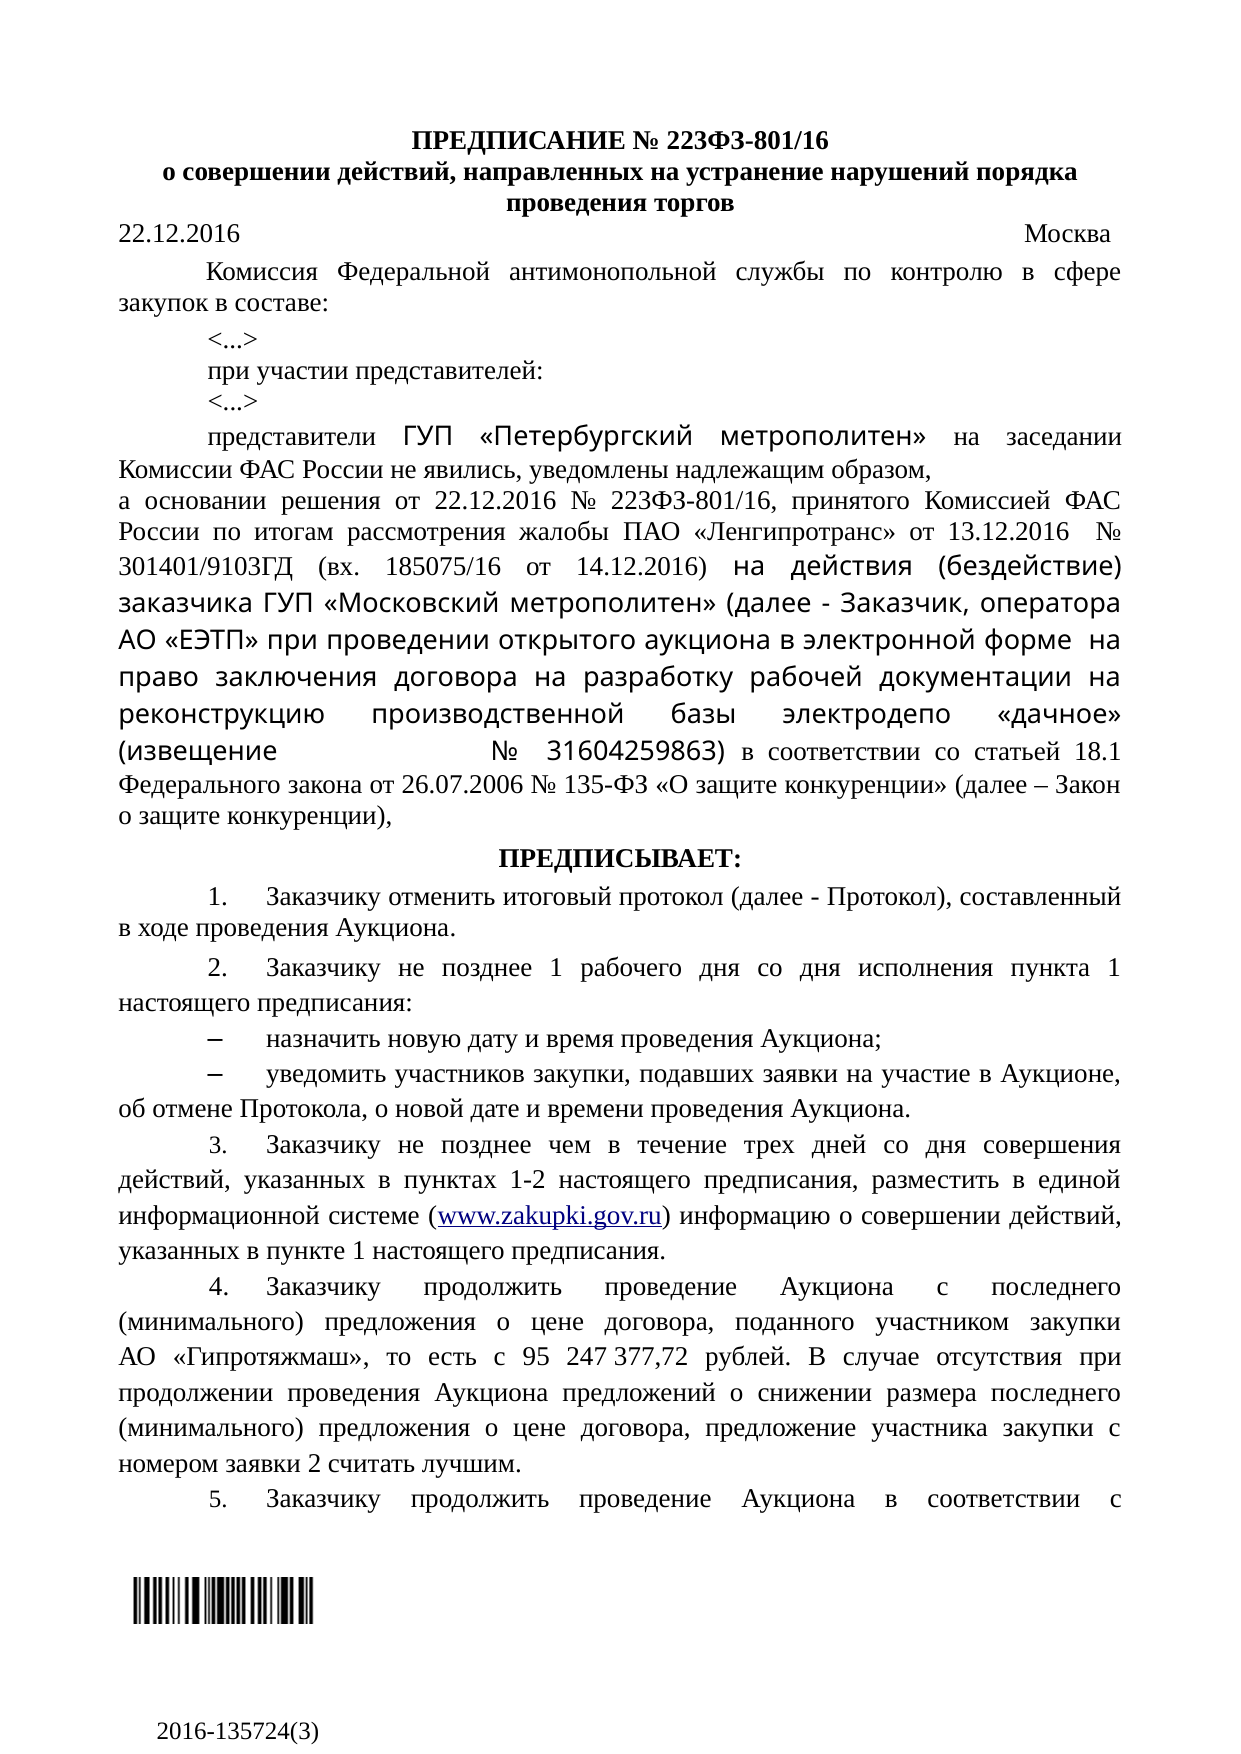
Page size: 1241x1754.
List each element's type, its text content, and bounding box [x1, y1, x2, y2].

text <...> [118, 385, 1122, 416]
text ПРЕДПИСАНИЕ № 223ФЗ-801/16 [118, 124, 1122, 155]
list Заказчику не позднее 1 рабочего дня со дня исполнения пункта 1 настоящего предписания: [118, 948, 1122, 1019]
list Заказчику продолжить проведение Аукциона в соответствии с [118, 1479, 1122, 1514]
text 22.12.2016 Москва [118, 217, 1122, 249]
text представители ГУП «Петербургский метрополитен» на заседании Комиссии ФАС России не явились, уведомлены надлежащим образом, [118, 416, 1122, 484]
text ПРЕДПИСЫВАЕТ: [118, 843, 1122, 874]
list уведомить участников закупки, подавших заявки на участие в Аукционе, об отмене Протокола, о новой дате и времени проведения Аукциона. [118, 1054, 1122, 1125]
list Заказчику не позднее чем в течение трех дней со дня совершения действий, указанных в пунктах 1-2 настоящего предписания, разместить в единой информационной системе (www.zakupki.gov.ru) информацию о совершении действий, указанных в пункте 1 настоящего предписания. [118, 1125, 1122, 1267]
list назначить новую дату и время проведения Аукциона; [118, 1019, 1122, 1054]
picture [118, 1577, 331, 1624]
text при участии представителей: [118, 354, 1122, 385]
text <...> [118, 323, 1122, 354]
text о совершении действий, направленных на устранение нарушений порядка проведения торгов [118, 155, 1122, 217]
text а основании решения от 22.12.2016 № 223ФЗ-801/16, принятого Комиссией ФАС России по итогам рассмотрения жалобы ПАО «Ленгипротранс» от 13.12.2016 № 301401/9103ГД (вх. 185075/16 от 14.12.2016) на действия (бездействие) заказчика ГУП «Московский метрополитен» (далее - Заказчик, оператора АО «ЕЭТП» при проведении открытого аукциона в электронной форме на право заключения договора на разработку рабочей документации на реконструкцию производственной базы электродепо «дачное» (извещение № 31604259863) в соответствии со статьей 18.1 Федерального закона от 26.07.2006 № 135-ФЗ «О защите конкуренции» (далее – Закон о защите конкуренции), [118, 484, 1122, 830]
list Заказчику продолжить проведение Аукциона с последнего (минимального) предложения о цене договора, поданного участником закупки АО «Гипротяжмаш», то есть с 95 247 377,72 рублей. В случае отсутствия при продолжении проведения Аукциона предложений о снижении размера последнего (минимального) предложения о цене договора, предложение участника закупки с номером заявки 2 считать лучшим. [118, 1267, 1122, 1479]
text Комиссия Федеральной антимонопольной службы по контролю в сфере закупок в составе: [118, 254, 1122, 317]
list Заказчику отменить итоговый протокол (далее - Протокол), составленный в ходе проведения Аукциона. [118, 880, 1122, 942]
